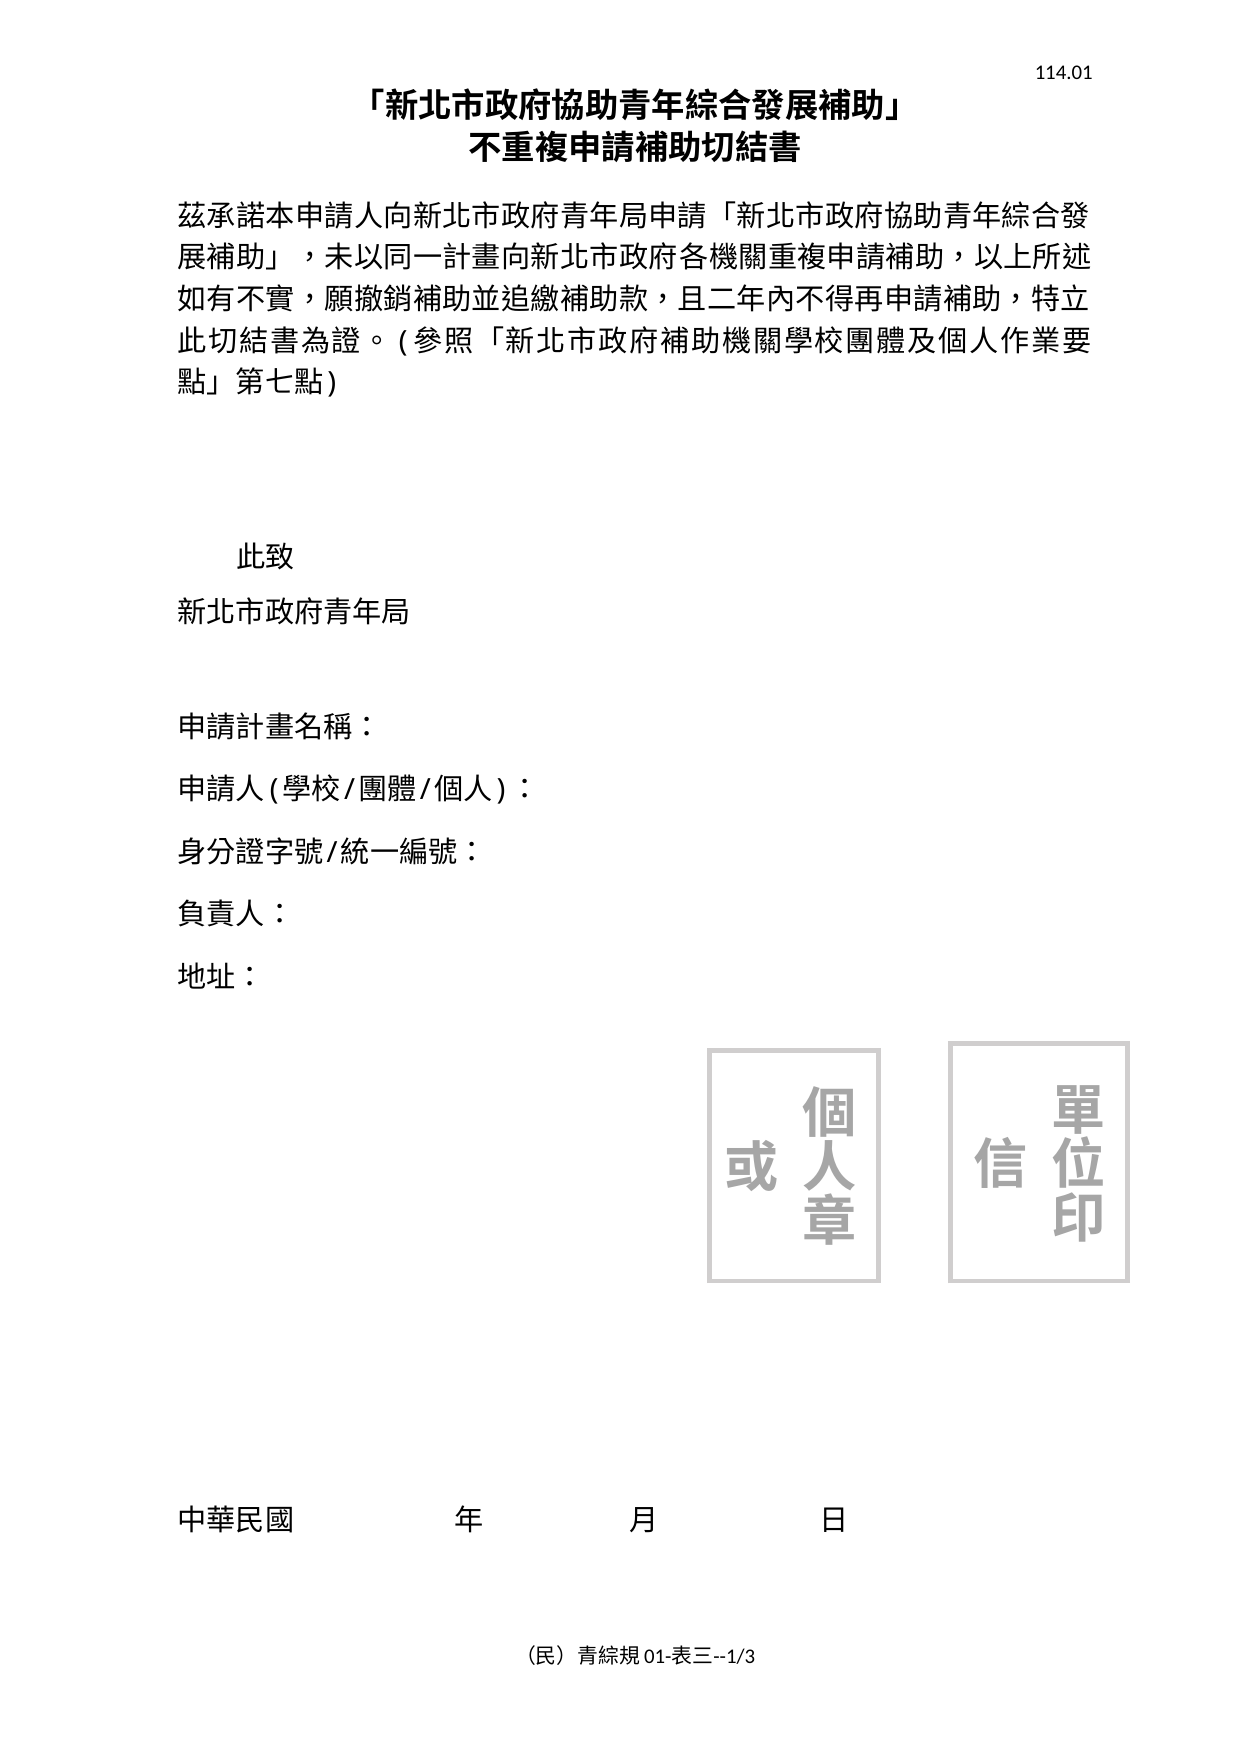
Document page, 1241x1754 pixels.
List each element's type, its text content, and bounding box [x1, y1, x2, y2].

text 個人章或 [719, 1068, 869, 1264]
text 此致 [236, 534, 1092, 576]
text 茲承諾本申請人向新北市政府青年局申請「新北市政府協助青年綜合發展補助」，未以同一計畫向新北市政府各機關重複申請補助，以上所述如有不實，願撤銷補助並追繳補助款，且二年內不得再申請補助，特立此切結書為證。(參照「新北市政府補助機關學校團體及個人作業要點」第七點) [177, 193, 1092, 401]
text 中華民國 年 月 日 [177, 1497, 1092, 1539]
text 負責人： [177, 884, 1092, 934]
text 申請計畫名稱： [177, 697, 1092, 747]
text 「新北市政府協助青年綜合發展補助」 [177, 84, 1092, 126]
text 新北市政府青年局 [177, 589, 1092, 630]
text 申請人(學校/團體/個人)： [177, 759, 1092, 809]
text 單位印信 [961, 1061, 1118, 1264]
text 不重複申請補助切結書 [177, 126, 1092, 168]
text 身分證字號/統一編號： [177, 822, 1092, 872]
text 地址： [177, 947, 1092, 997]
